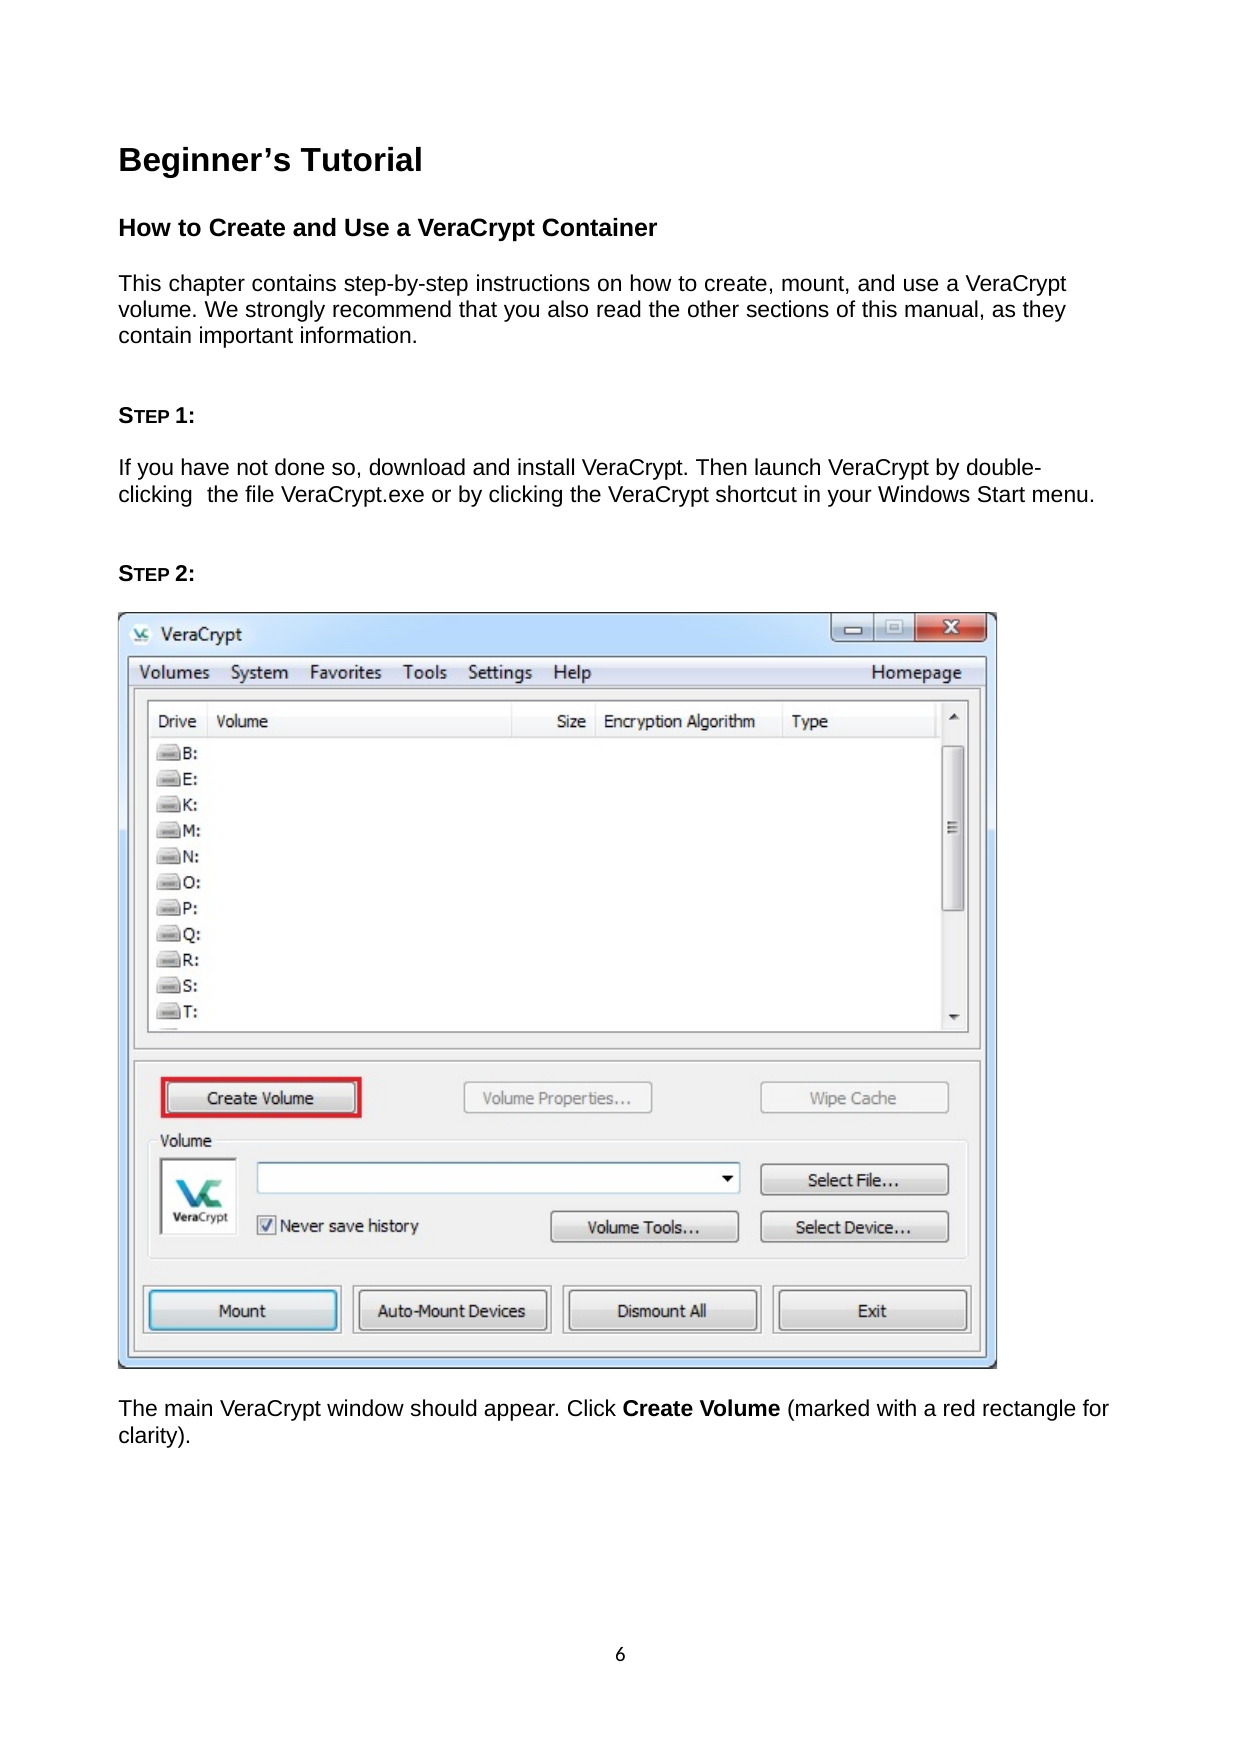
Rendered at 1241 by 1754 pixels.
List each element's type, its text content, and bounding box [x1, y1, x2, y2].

text If you have not done so, download and install VeraCrypt. Then launch VeraCrypt by double-clicking the file VeraCrypt.exe or by clicking the VeraCrypt shortcut in your Windows Start menu. [118, 454, 1112, 507]
text The main VeraCrypt window should appear. Click Create Volume (marked with a red rectangle for clarity). [118, 1395, 1114, 1448]
subtitle How to Create and Use a VeraCrypt Container [118, 213, 1134, 241]
picture [117, 612, 998, 1369]
text STEP 2: [118, 560, 1134, 586]
subtitle Beginner’s Tutorial [118, 139, 1134, 178]
text STEP 1: [118, 402, 1134, 428]
text This chapter contains step-by-step instructions on how to create, mount, and use a VeraCrypt volume. We strongly recommend that you also read the other sections of this manual, as they contain important information. [118, 270, 1067, 349]
